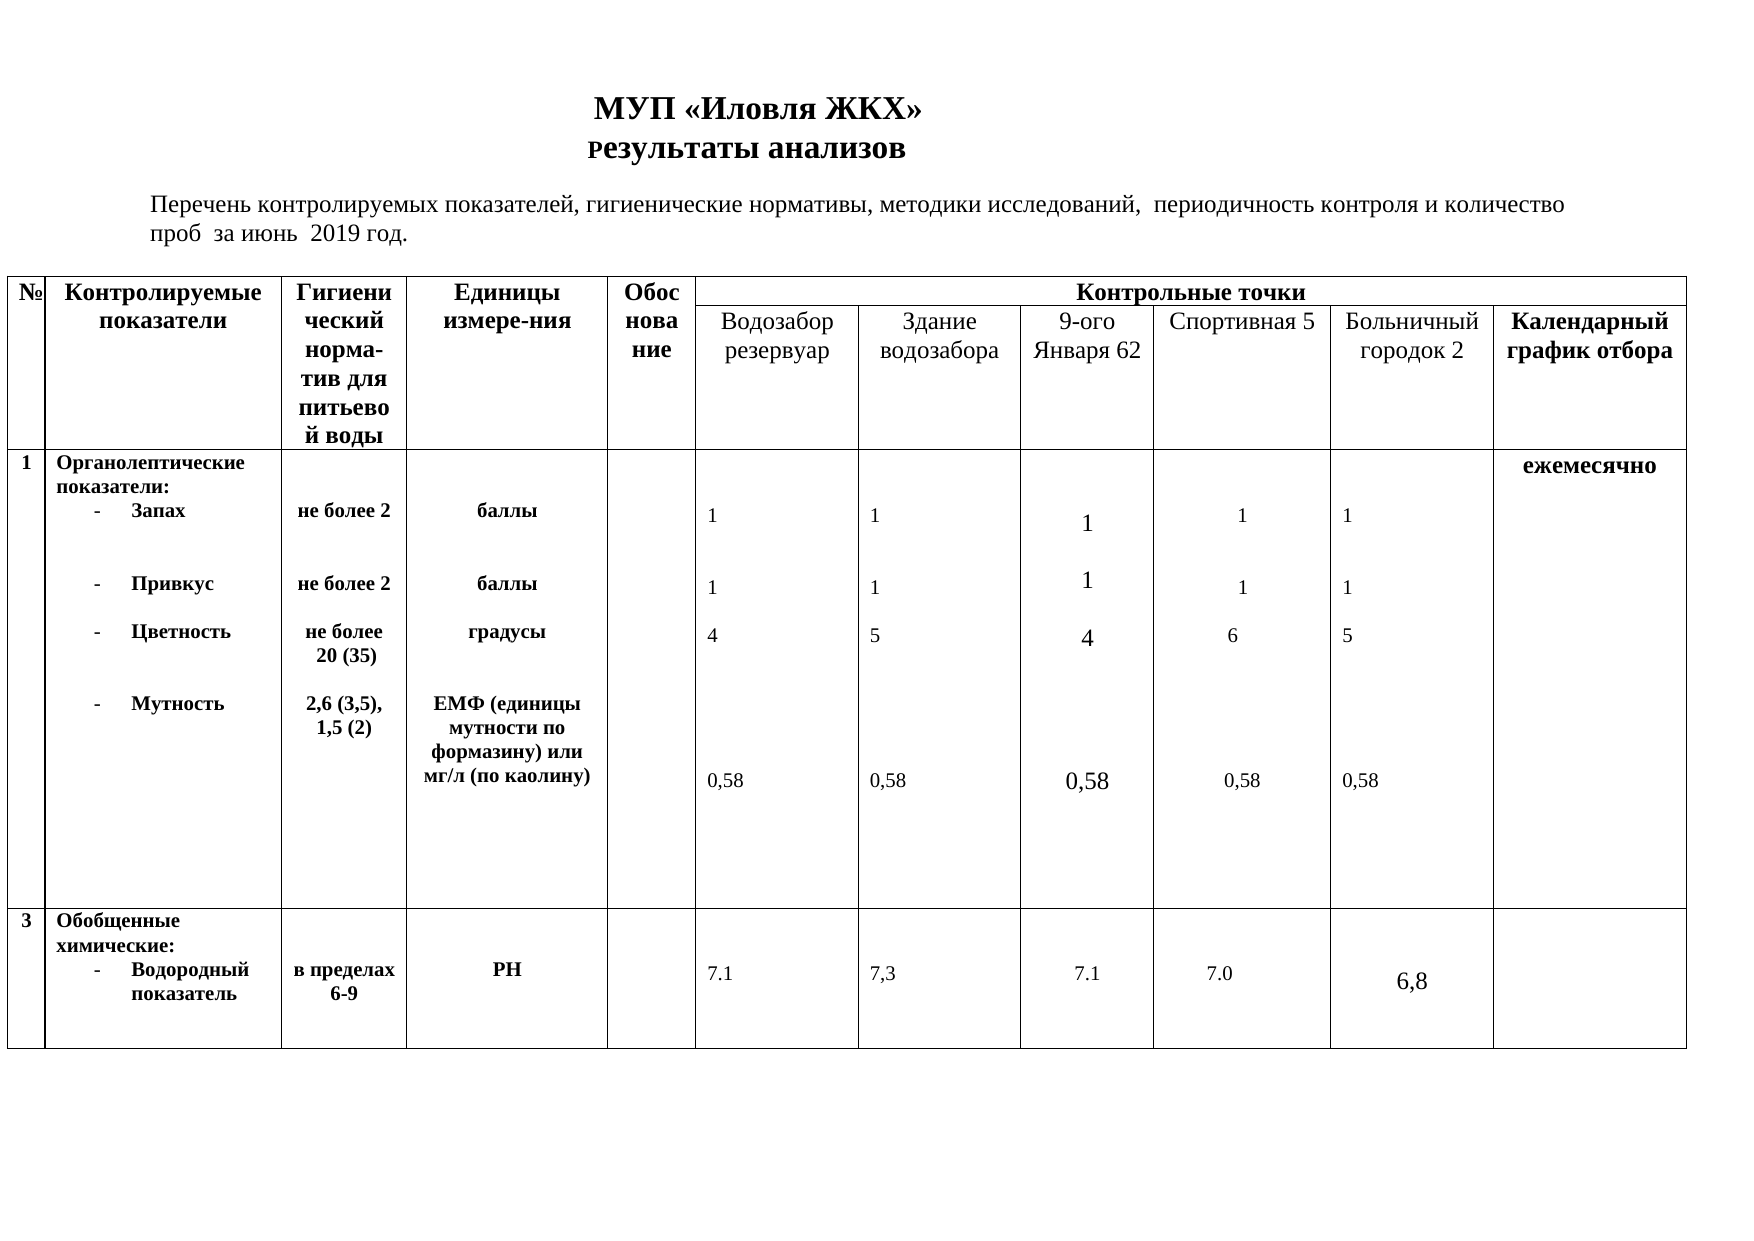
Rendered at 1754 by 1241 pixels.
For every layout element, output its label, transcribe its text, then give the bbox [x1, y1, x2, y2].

table_cell ежемесячно [1494, 450, 1686, 907]
table_cell 7,3 [859, 909, 1020, 1048]
table_cell [1494, 909, 1686, 1048]
table_cell 7.1 [1021, 909, 1153, 1048]
table_cell Органолептические показатели: Запах Привкус Цветность Мутность [46, 450, 281, 907]
table_header Обоснование [608, 277, 695, 449]
table_header № [8, 277, 44, 449]
table_cell [608, 909, 695, 1048]
table_cell 1 1 5 0,58 [859, 450, 1020, 907]
table_cell 1 1 6 0,58 [1154, 450, 1330, 907]
table_header Контрольные точки [696, 277, 1686, 305]
table_cell 1 1 5 0,58 [1331, 450, 1493, 907]
table_cell 7.0 [1154, 909, 1330, 1048]
table_cell 9-ого Января 62 [1021, 306, 1153, 449]
table_cell в пределах 6-9 [282, 909, 406, 1048]
table_cell Больничный городок 2 [1331, 306, 1493, 449]
table_cell РН [407, 909, 607, 1048]
table_cell 7.1 [696, 909, 858, 1048]
table_cell Здание водозабора [859, 306, 1020, 449]
table_cell 1 1 4 0,58 [1021, 450, 1153, 907]
table_cell Водозабор резервуар [696, 306, 858, 449]
table_header Единицы измере-ния [407, 277, 607, 449]
text МУП «Иловля ЖКХ» [150, 89, 1604, 127]
table_cell 3 [8, 909, 44, 1048]
text Перечень контролируемых показателей, гигиенические нормативы, методики исследований, периодичность контроля и количество проб за июнь 2019 год. [150, 189, 1604, 247]
table_header Контролируемые показатели [46, 277, 281, 449]
table_cell Спортивная 5 [1154, 306, 1330, 449]
table_cell не более 2 не более 2 не более 20 (35) 2,6 (3,5), 1,5 (2) [282, 450, 406, 907]
table_cell [608, 450, 695, 907]
table_cell 6,8 [1331, 909, 1493, 1048]
table_cell Обобщенные химические: Водородный показатель [46, 909, 281, 1048]
table_cell 1 [8, 450, 44, 907]
table_header Гигиенический норма-тив для питьевой воды [282, 277, 406, 449]
table_cell 1 1 4 0,58 [696, 450, 858, 907]
table_cell Календарный график отбора [1494, 306, 1686, 449]
text Результаты анализов [150, 127, 1604, 165]
table_cell баллы баллы градусы ЕМФ (единицы мутности по формазину) или мг/л (по каолину) [407, 450, 607, 907]
